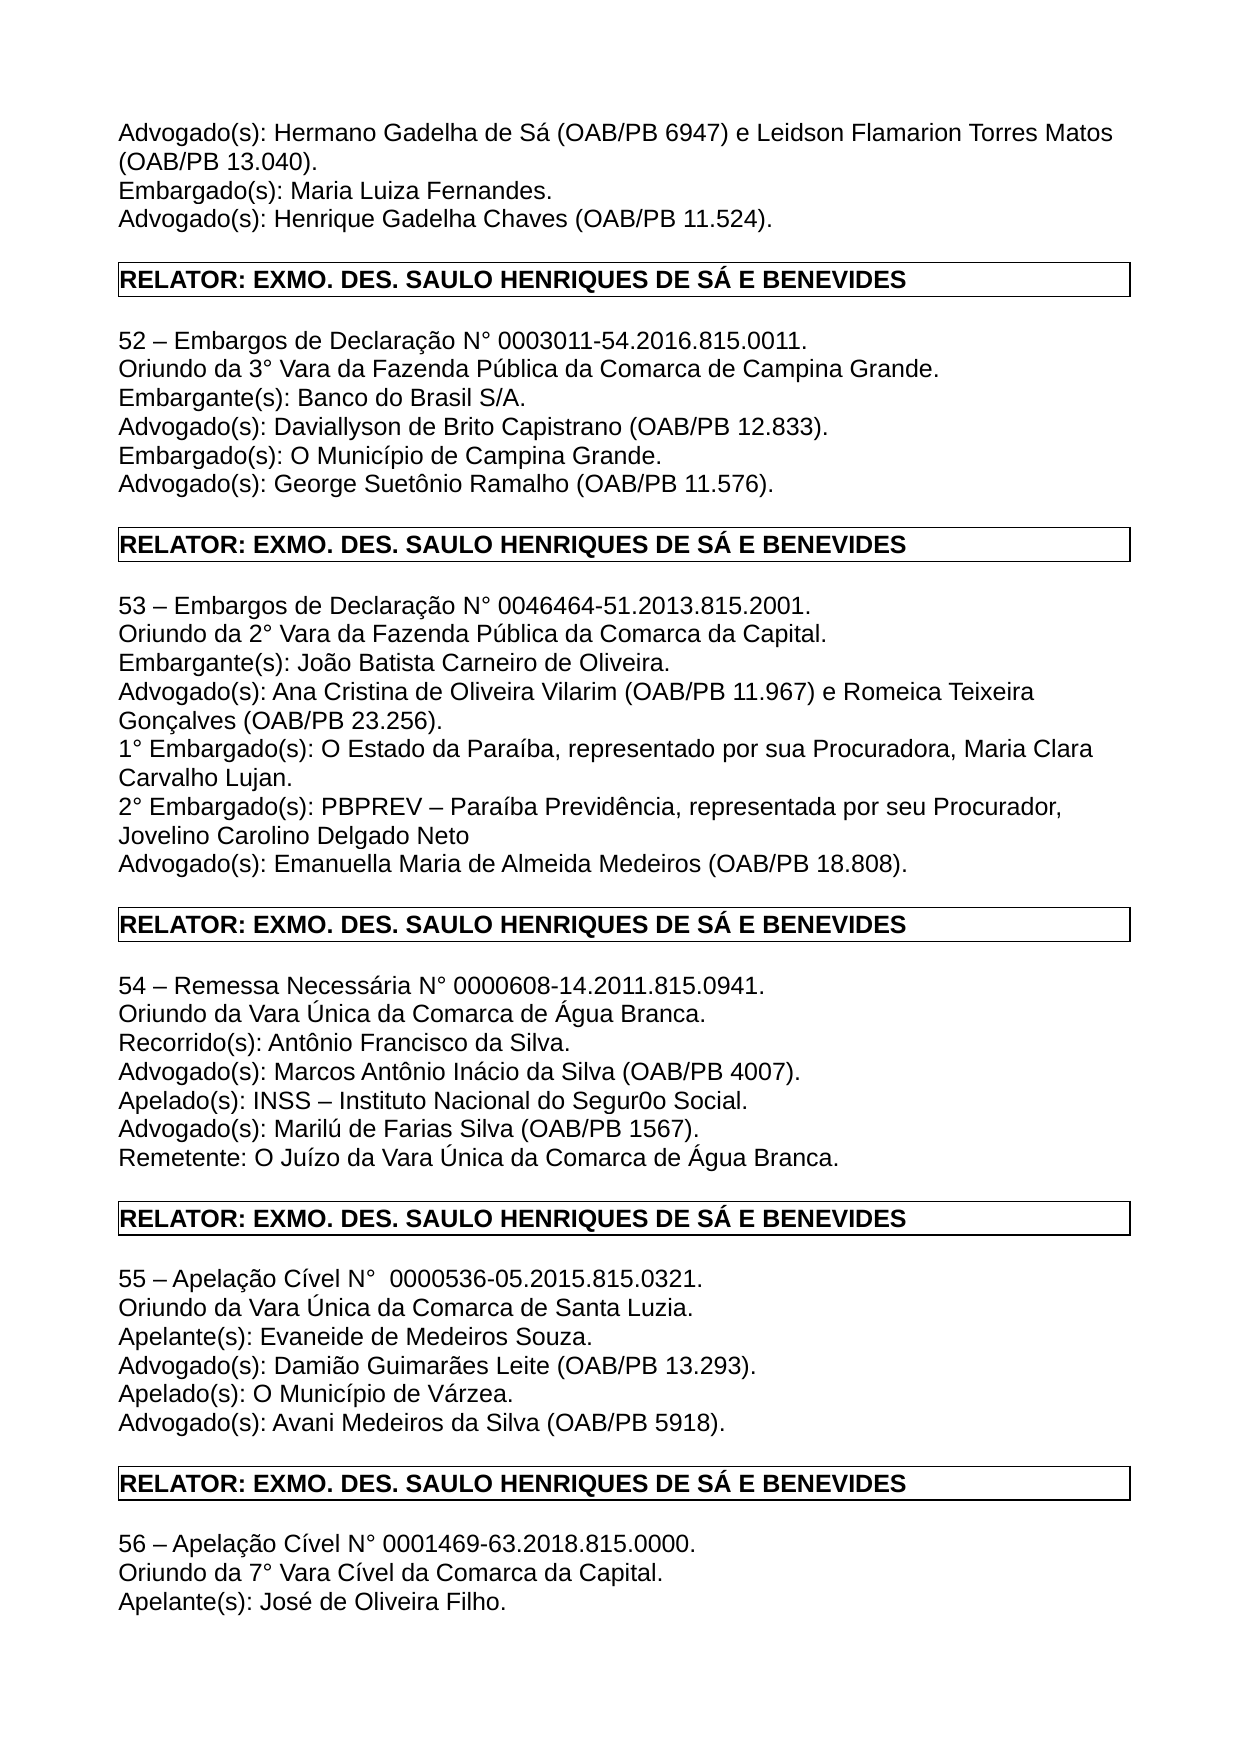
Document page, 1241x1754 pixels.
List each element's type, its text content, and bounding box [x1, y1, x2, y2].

text Advogado(s): Marcos Antônio Inácio da Silva (OAB/PB 4007). [118, 1057, 1122, 1086]
text Advogado(s): Avani Medeiros da Silva (OAB/PB 5918). [118, 1408, 1122, 1437]
text Advogado(s): Emanuella Maria de Almeida Medeiros (OAB/PB 18.808). [118, 849, 1122, 878]
text Apelado(s): INSS – Instituto Nacional do Segur0o Social. [118, 1086, 1122, 1114]
text Oriundo da Vara Única da Comarca de Santa Luzia. [118, 1293, 1122, 1322]
text Apelante(s): José de Oliveira Filho. [118, 1587, 1122, 1616]
text RELATOR: EXMO. DES. SAULO HENRIQUES DE SÁ E BENEVIDES [119, 1467, 1129, 1499]
text Oriundo da 2° Vara da Fazenda Pública da Comarca da Capital. [118, 619, 1122, 648]
text Oriundo da Vara Única da Comarca de Água Branca. [118, 999, 1122, 1028]
text Advogado(s): Ana Cristina de Oliveira Vilarim (OAB/PB 11.967) e Romeica Teixeira Gonçalves (OAB/PB 23.256). [118, 677, 1122, 734]
text RELATOR: EXMO. DES. SAULO HENRIQUES DE SÁ E BENEVIDES [119, 528, 1129, 561]
text RELATOR: EXMO. DES. SAULO HENRIQUES DE SÁ E BENEVIDES [119, 908, 1129, 941]
text RELATOR: EXMO. DES. SAULO HENRIQUES DE SÁ E BENEVIDES [119, 1202, 1129, 1234]
text Oriundo da 7° Vara Cível da Comarca da Capital. [118, 1558, 1122, 1587]
text RELATOR: EXMO. DES. SAULO HENRIQUES DE SÁ E BENEVIDES [119, 263, 1129, 296]
text Advogado(s): Henrique Gadelha Chaves (OAB/PB 11.524). [118, 204, 1122, 233]
text 1° Embargado(s): O Estado da Paraíba, representado por sua Procuradora, Maria Clara Carvalho Lujan. [118, 734, 1122, 792]
text Remetente: O Juízo da Vara Única da Comarca de Água Branca. [118, 1143, 1122, 1172]
text Apelado(s): O Município de Várzea. [118, 1379, 1122, 1408]
text Apelante(s): Evaneide de Medeiros Souza. [118, 1322, 1122, 1351]
text 2° Embargado(s): PBPREV – Paraíba Previdência, representada por seu Procurador, Jovelino Carolino Delgado Neto [118, 792, 1122, 849]
text 54 – Remessa Necessária N° 0000608-14.2011.815.0941. [118, 971, 1122, 999]
text 56 – Apelação Cível N° 0001469-63.2018.815.0000. [118, 1529, 1122, 1558]
text Embargante(s): João Batista Carneiro de Oliveira. [118, 648, 1122, 677]
text 55 – Apelação Cível N° 0000536-05.2015.815.0321. [118, 1264, 1122, 1293]
text Advogado(s): Daviallyson de Brito Capistrano (OAB/PB 12.833). [118, 412, 1122, 441]
text Embargado(s): O Município de Campina Grande. [118, 441, 1122, 469]
text Embargante(s): Banco do Brasil S/A. [118, 383, 1122, 412]
text Oriundo da 3° Vara da Fazenda Pública da Comarca de Campina Grande. [118, 354, 1122, 383]
text 52 – Embargos de Declaração N° 0003011-54.2016.815.0011. [118, 326, 1122, 354]
text Advogado(s): Hermano Gadelha de Sá (OAB/PB 6947) e Leidson Flamarion Torres Matos (OAB/PB 13.040). [118, 118, 1122, 176]
text Embargado(s): Maria Luiza Fernandes. [118, 176, 1122, 204]
text Advogado(s): Damião Guimarães Leite (OAB/PB 13.293). [118, 1351, 1122, 1379]
text Recorrido(s): Antônio Francisco da Silva. [118, 1028, 1122, 1057]
text Advogado(s): George Suetônio Ramalho (OAB/PB 11.576). [118, 469, 1122, 498]
text Advogado(s): Marilú de Farias Silva (OAB/PB 1567). [118, 1114, 1122, 1143]
text 53 – Embargos de Declaração N° 0046464-51.2013.815.2001. [118, 591, 1122, 619]
